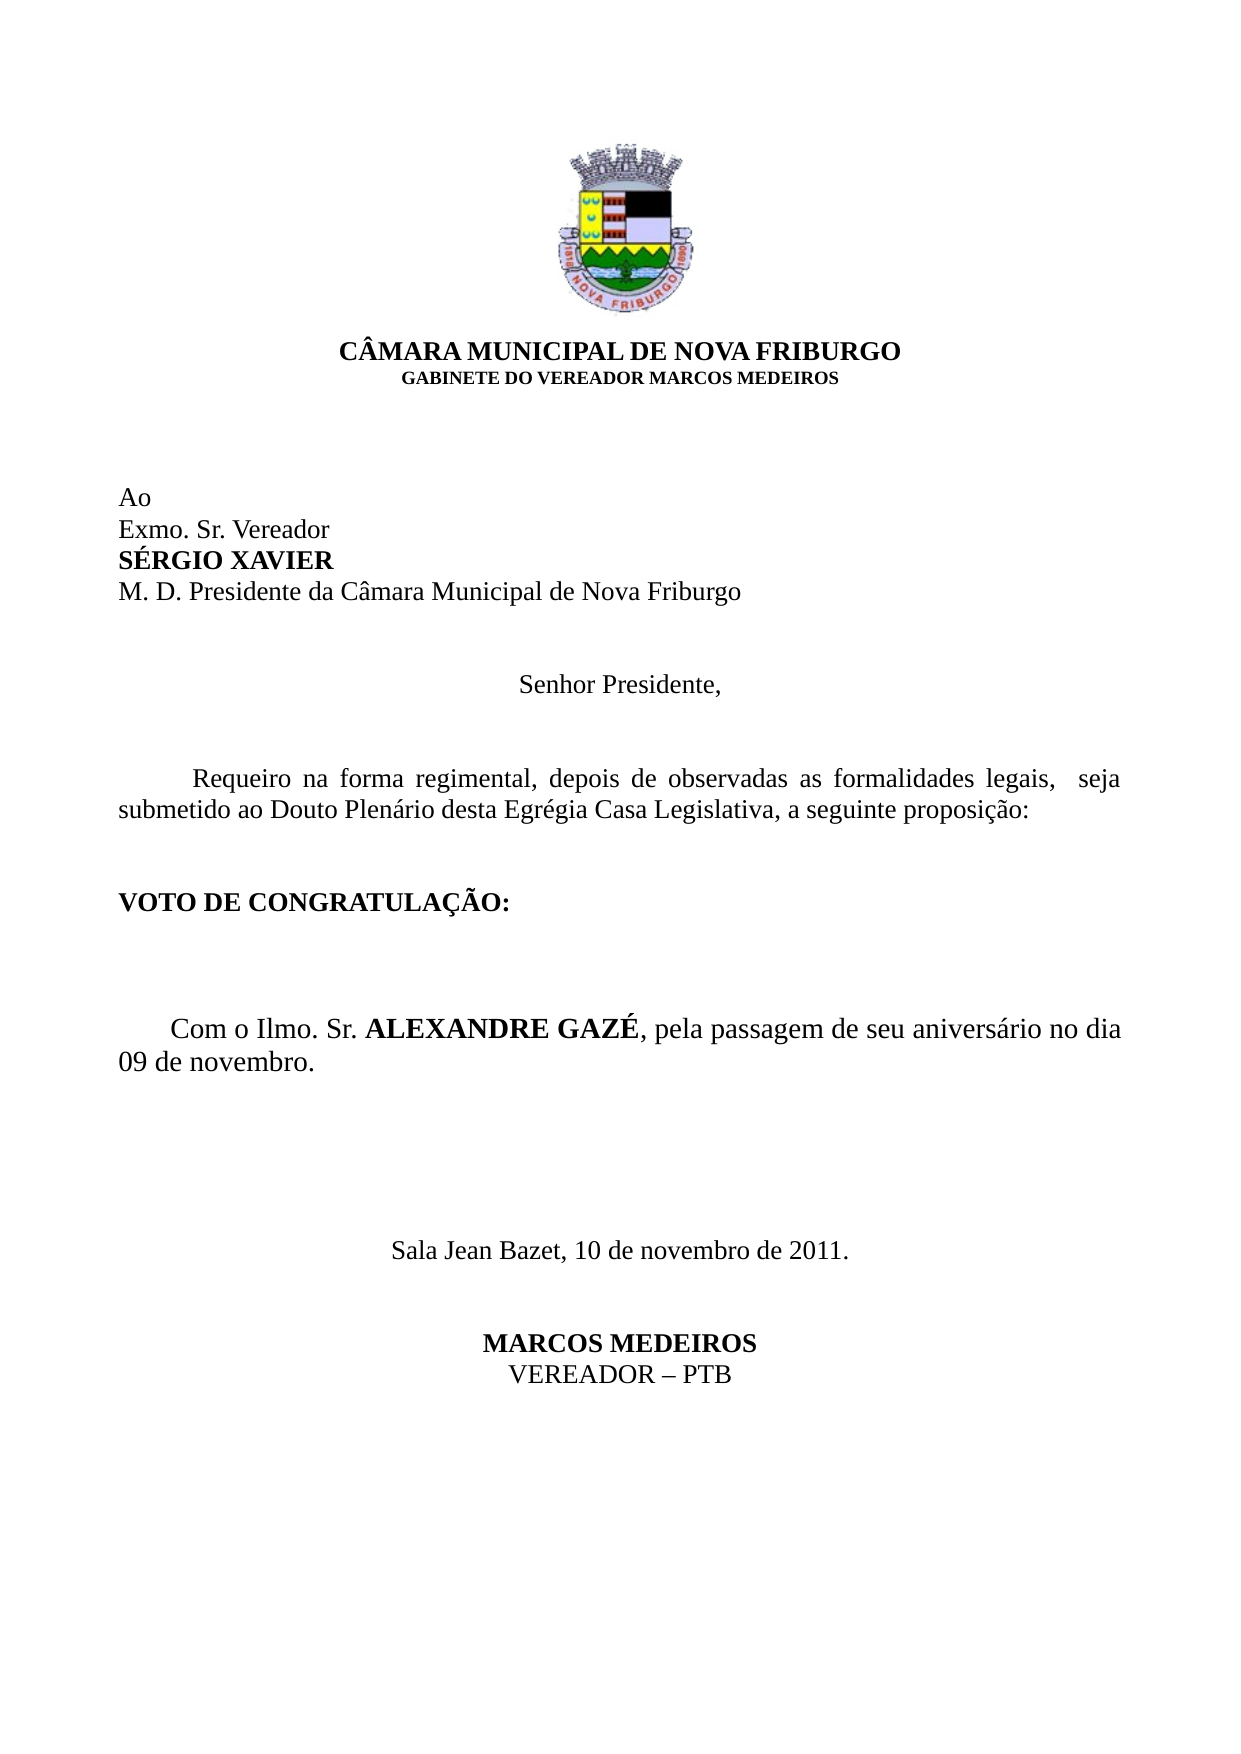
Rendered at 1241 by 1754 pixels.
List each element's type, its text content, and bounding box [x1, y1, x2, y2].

text VEREADOR – PTB [118, 1359, 1122, 1390]
text MARCOS MEDEIROS [118, 1327, 1122, 1359]
text VOTO DE CONGRATULAÇÃO: [118, 886, 1122, 918]
text Senhor Presidente, [118, 668, 1122, 699]
text SÉRGIO XAVIER [118, 544, 1122, 575]
text Sala Jean Bazet, 10 de novembro de 2011. [118, 1234, 1122, 1265]
text Com o Ilmo. Sr. ALEXANDRE GAZÉ, pela passagem de seu aniversário no dia 09 de novembro. [118, 1011, 1122, 1078]
text Exmo. Sr. Vereador [118, 513, 1122, 544]
picture [537, 127, 703, 327]
text CÂMARA MUNICIPAL DE NOVA FRIBURGO [118, 335, 1122, 367]
text GABINETE DO VEREADOR MARCOS MEDEIROS [118, 367, 1122, 388]
list D. Presidente da Câmara Municipal de Nova Friburgo [118, 575, 1122, 606]
text Ao [118, 482, 1122, 513]
text Requeiro na forma regimental, depois de observadas as formalidades legais, seja submetido ao Douto Plenário desta Egrégia Casa Legislativa, a seguinte proposição: [118, 762, 1122, 824]
